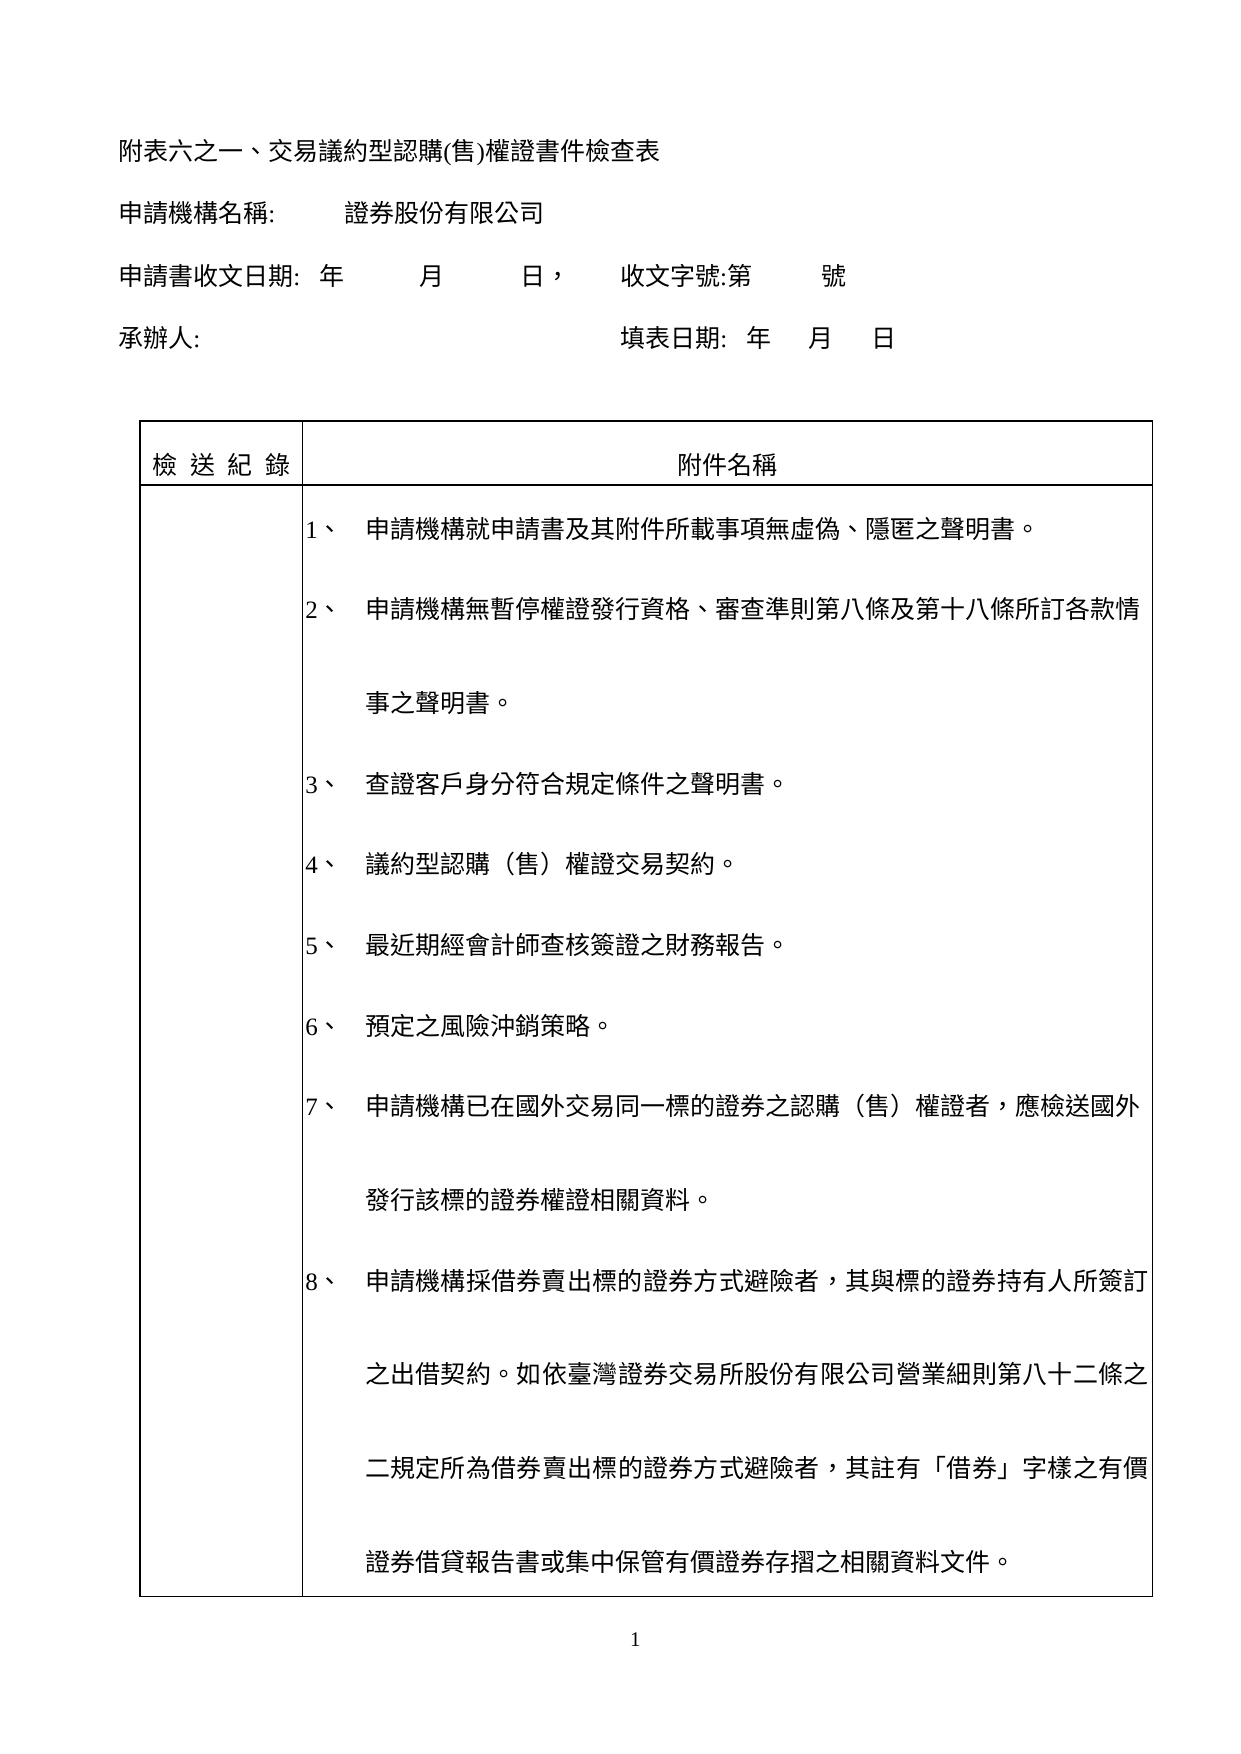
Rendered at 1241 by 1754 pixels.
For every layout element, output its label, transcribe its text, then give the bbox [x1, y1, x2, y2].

table_cell 申請機構就申請書及其附件所載事項無虛偽、隱匿之聲明書。 申請機構無暫停權證發行資格、審查準則第八條及第十八條所訂各款情事之聲明書。 查證客戶身分符合規定條件之聲明書。 議約型認購（售）權證交易契約。 最近期經會計師查核簽證之財務報告。 預定之風險沖銷策略。 申請機構已在國外交易同一標的證券之認購（售）權證者，應檢送國外發行該標的證券權證相關資料。 申請機構採借券賣出標的證券方式避險者，其與標的證券持有人所簽訂之出借契約。如依臺灣證券交易所股份有限公司營業細則第八十二條之二規定所為借券賣出標的證券方式避險者，其註有「借券」字樣之有價證券借貸報告書或集中保管有價證券存摺之相關資料文件。 主管機關核發之發行認購（售）權證資格之書面文件。 其他櫃買中心規定之文件。 [303, 486, 1152, 1596]
text 申請書收文日期: 年 月 日， 收文字號:第 號 [118, 233, 1144, 295]
text 承辦人: 填表日期: 年 月 日 [118, 295, 1144, 358]
table_header 附件名稱 [303, 422, 1152, 484]
text 申請機構名稱: 證券股份有限公司 [118, 170, 1144, 233]
table_header 檢 送 紀 錄 [141, 422, 302, 484]
table_cell [141, 486, 302, 1596]
text 附表六之一、交易議約型認購(售)權證書件檢查表 [118, 108, 1144, 170]
